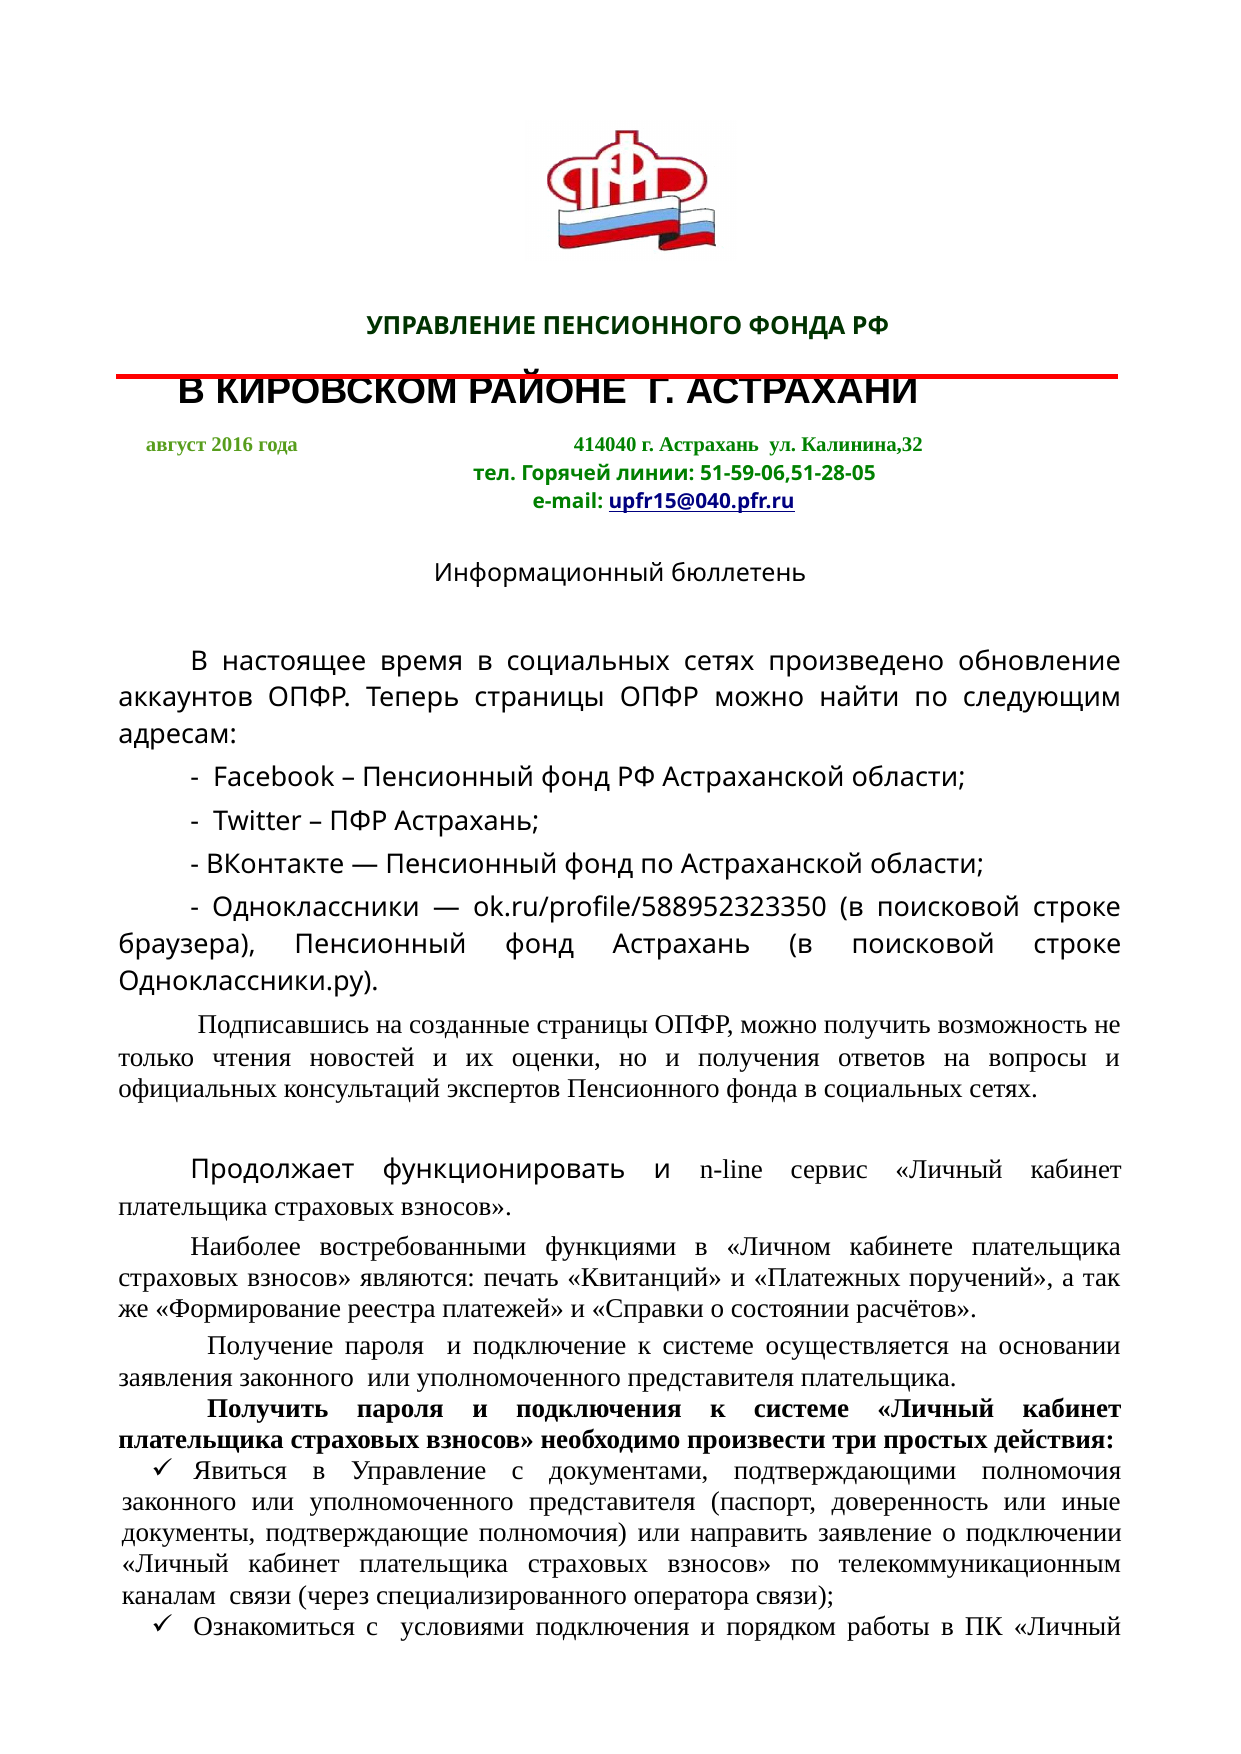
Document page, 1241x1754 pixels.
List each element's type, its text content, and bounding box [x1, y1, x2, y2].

text УПРАВЛЕНИЕ ПЕНСИОННОГО ФОНДА РФ [118, 304, 1122, 343]
text - Одноклассники — ok.ru/profile/588952323350 (в поисковой строке браузера), Пенсионный фонд Астрахань (в поисковой строке Одноклассники.ру). [118, 887, 1122, 998]
text - ВКонтакте — Пенсионный фонд по Астраханской области; [118, 844, 1122, 881]
text В настоящее время в социальных сетях произведено обновление аккаунтов ОПФР. Теперь страницы ОПФР можно найти по следующим адресам: [118, 641, 1122, 752]
text - Twitter – ПФР Астрахань; [118, 801, 1122, 838]
text Получение пароля и подключение к системе осуществляется на основании заявления законного или уполномоченного представителя плательщика. [118, 1329, 1122, 1392]
text август 2016 года 414040 г. Астрахань ул. Калинина,32 [118, 424, 1122, 458]
text Подписавшись на созданные страницы ОПФР, можно получить возможность не только чтения новостей и их оценки, но и получения ответов на вопросы и официальных консультаций экспертов Пенсионного фонда в социальных сетях. [118, 1004, 1122, 1103]
list Явиться в Управление с документами, подтверждающими полномочия законного или уполномоченного представителя (паспорт, доверенность или иные документы, подтверждающие полномочия) или направить заявление о подключении «Личный кабинет плательщика страховых взносов» по телекоммуникационным каналам связи (через специализированного оператора связи); [122, 1454, 1122, 1610]
list Ознакомиться с условиями подключения и порядком работы в ПК «Личный [122, 1610, 1122, 1641]
text - Facebook – Пенсионный фонд РФ Астраханской области; [118, 758, 1122, 795]
text e-mail: upfr15@040.pfr.ru [118, 486, 1122, 515]
text Продолжает функционировать и n-line сервис «Личный кабинет плательщика страховых взносов». [118, 1150, 1122, 1223]
text Информационный бюллетень [118, 555, 1122, 589]
text тел. Горячей линии: 51-59-06,51-28-05 [118, 458, 1122, 486]
text Получить пароля и подключения к системе «Личный кабинет плательщика страховых взносов» необходимо произвести три простых действия: [118, 1392, 1122, 1454]
text Наиболее востребованными функциями в «Личном кабинете плательщика страховых взносов» являются: печать «Квитанций» и «Платежных поручений», а так же «Формирование реестра платежей» и «Справки о состоянии расчётов». [118, 1230, 1122, 1323]
subtitle В КИРОВСКОМ РАЙОНЕ Г. АСТРАХАНИ [118, 368, 1122, 412]
